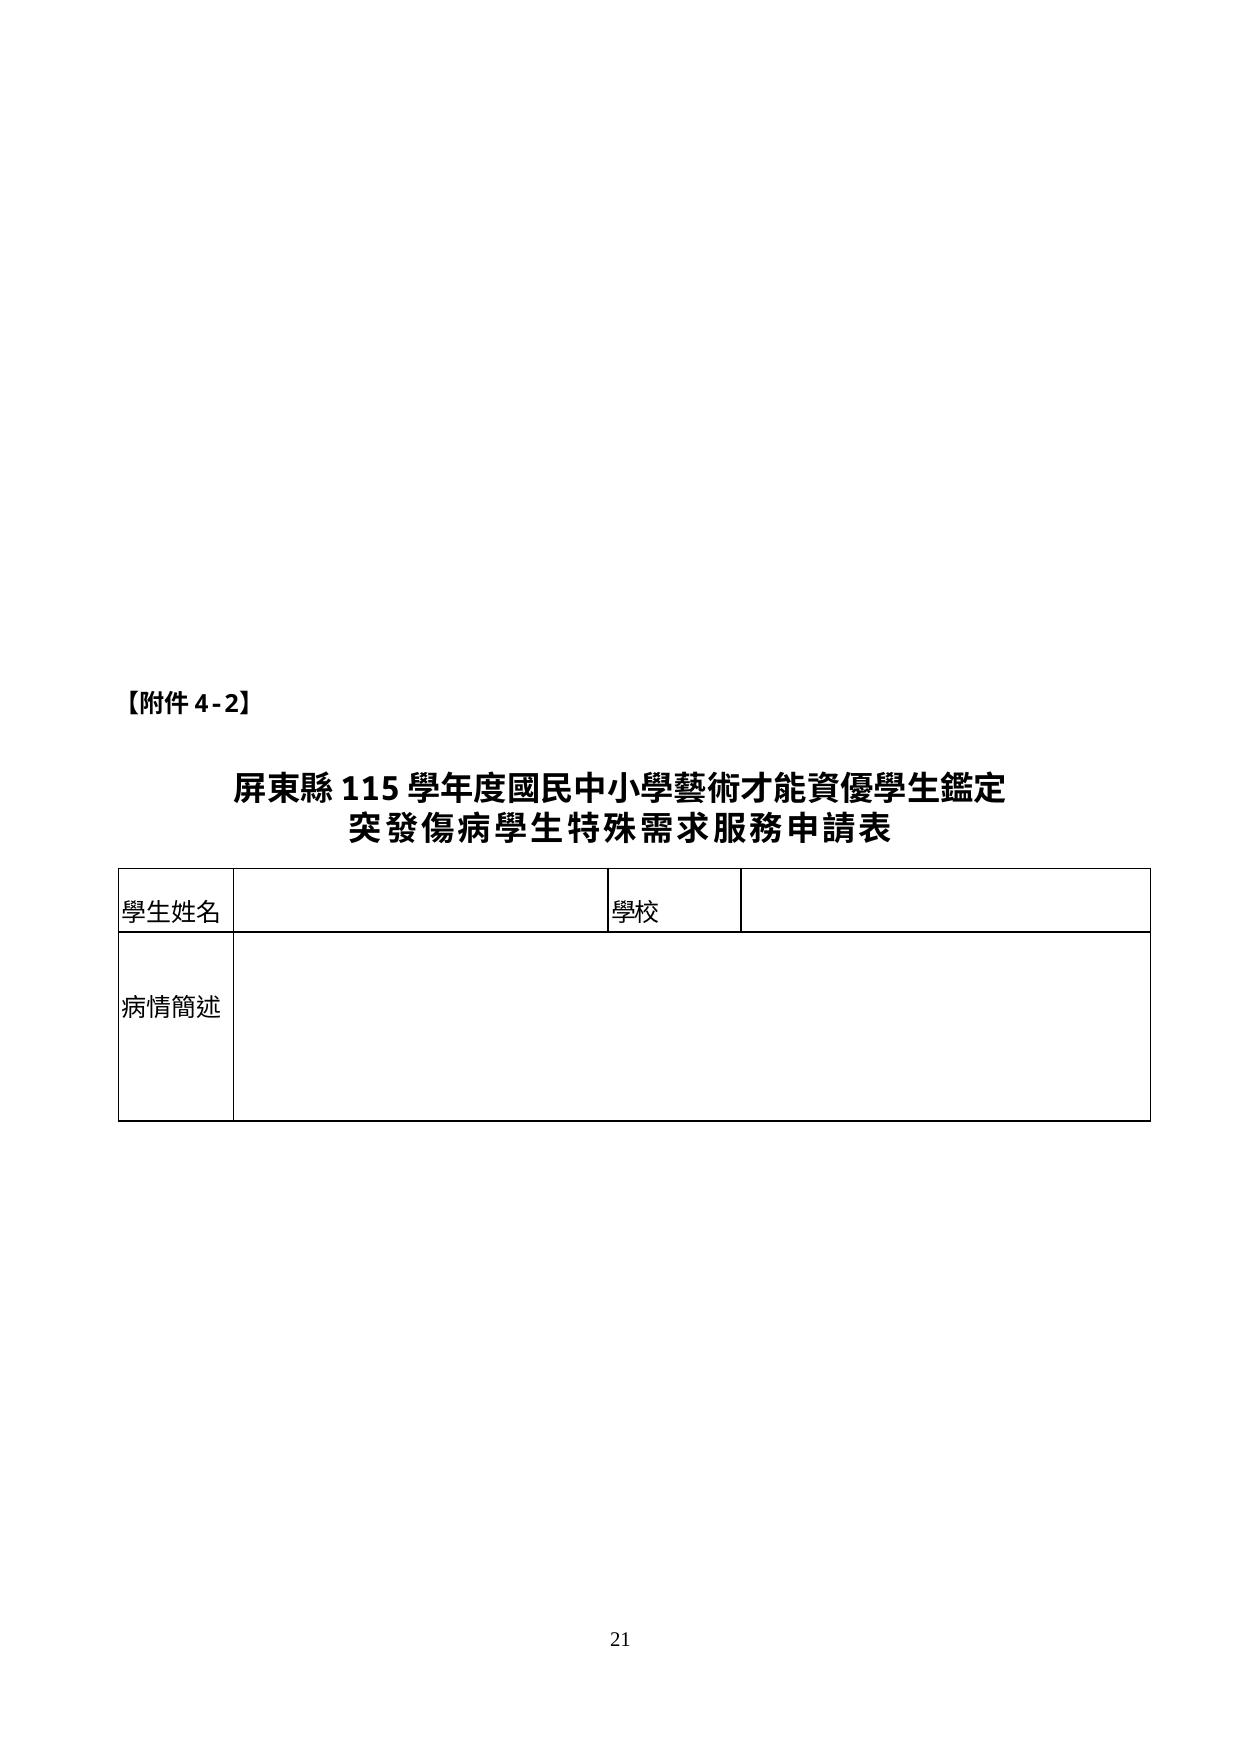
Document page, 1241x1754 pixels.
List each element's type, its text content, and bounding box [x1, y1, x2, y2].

table_header [234, 869, 607, 931]
text 屏東縣115學年度國民中小學藝術才能資優學生鑑定 [118, 744, 1122, 807]
table_header 學生姓名 [119, 869, 233, 931]
table_header [742, 869, 1150, 931]
table_cell 病情簡述 [119, 933, 233, 1120]
text 突發傷病學生特殊需求服務申請表 [118, 807, 1122, 849]
text 【附件4-2】 [114, 683, 268, 719]
table_header 學校 [609, 869, 740, 931]
table_cell [234, 933, 1150, 1120]
